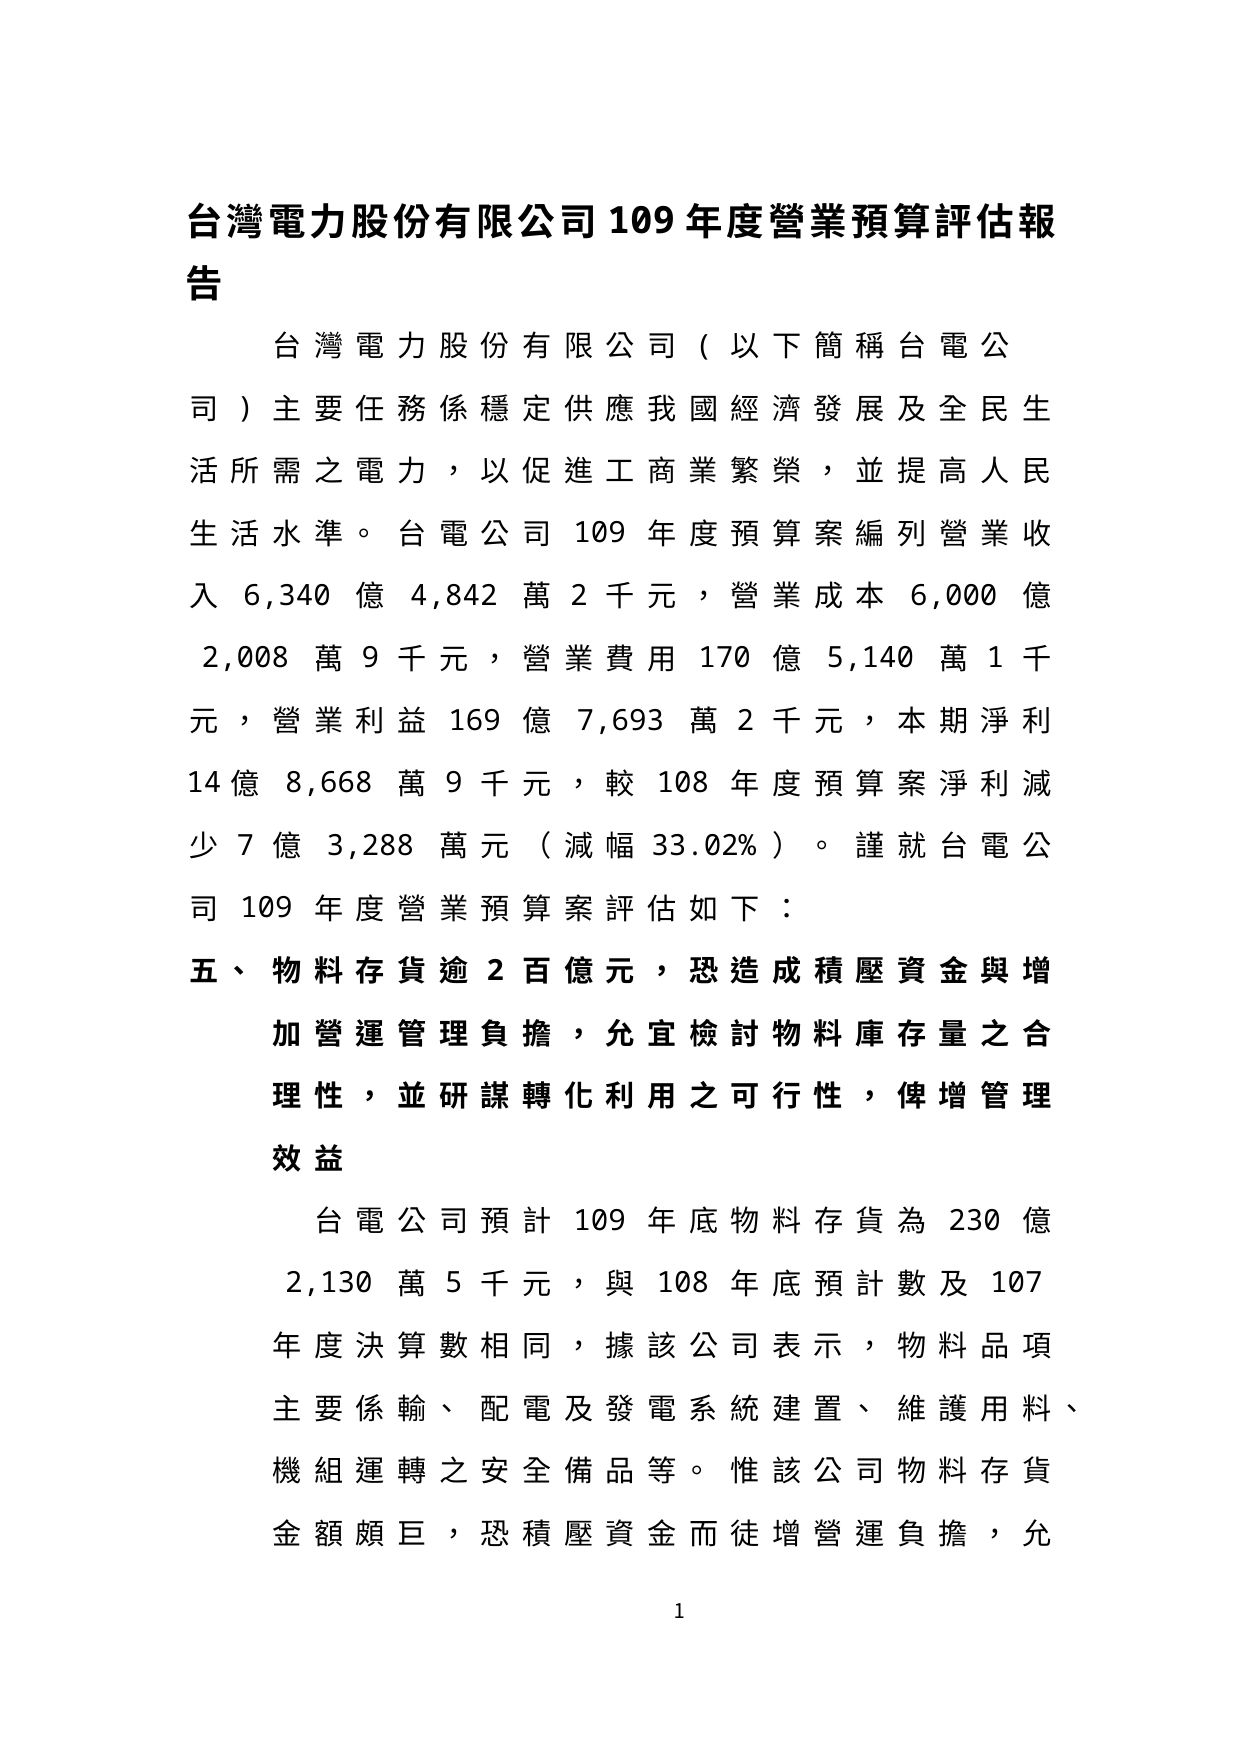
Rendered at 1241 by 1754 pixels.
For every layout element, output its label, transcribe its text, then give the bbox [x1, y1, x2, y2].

text 五、物料存貨逾2百億元，恐造成積壓資金與增加營運管理負擔，允宜檢討物料庫存量之合理性，並研謀轉化利用之可行性，俾增管理效益 [183, 927, 1058, 1177]
text 台電公司預計109年底物料存貨為230億2,130萬5千元，與108年底預計數及107年度決算數相同，據該公司表示，物料品項主要係輸、配電及發電系統建置、維護用料、機組運轉之安全備品等。惟該公司物料存貨金額頗巨，恐積壓資金而徒增營運負擔，允宜研謀改善。謹臚陳如下： [242, 1177, 1058, 1552]
text 台灣電力股份有限公司109年度營業預算評估報告 [183, 177, 1058, 302]
text 台灣電力股份有限公司(以下簡稱台電公司)主要任務係穩定供應我國經濟發展及全民生活所需之電力，以促進工商業繁榮，並提高人民生活水準。台電公司109年度預算案編列營業收入6,340億4,842萬2千元，營業成本6,000億2,008萬9千元，營業費用170億5,140萬1千元，營業利益169億7,693萬2千元，本期淨利14億8,668萬9千元，較108年度預算案淨利減少7億3,288萬元（減幅33.02%）。謹就台電公司109年度營業預算案評估如下： [183, 302, 1058, 927]
